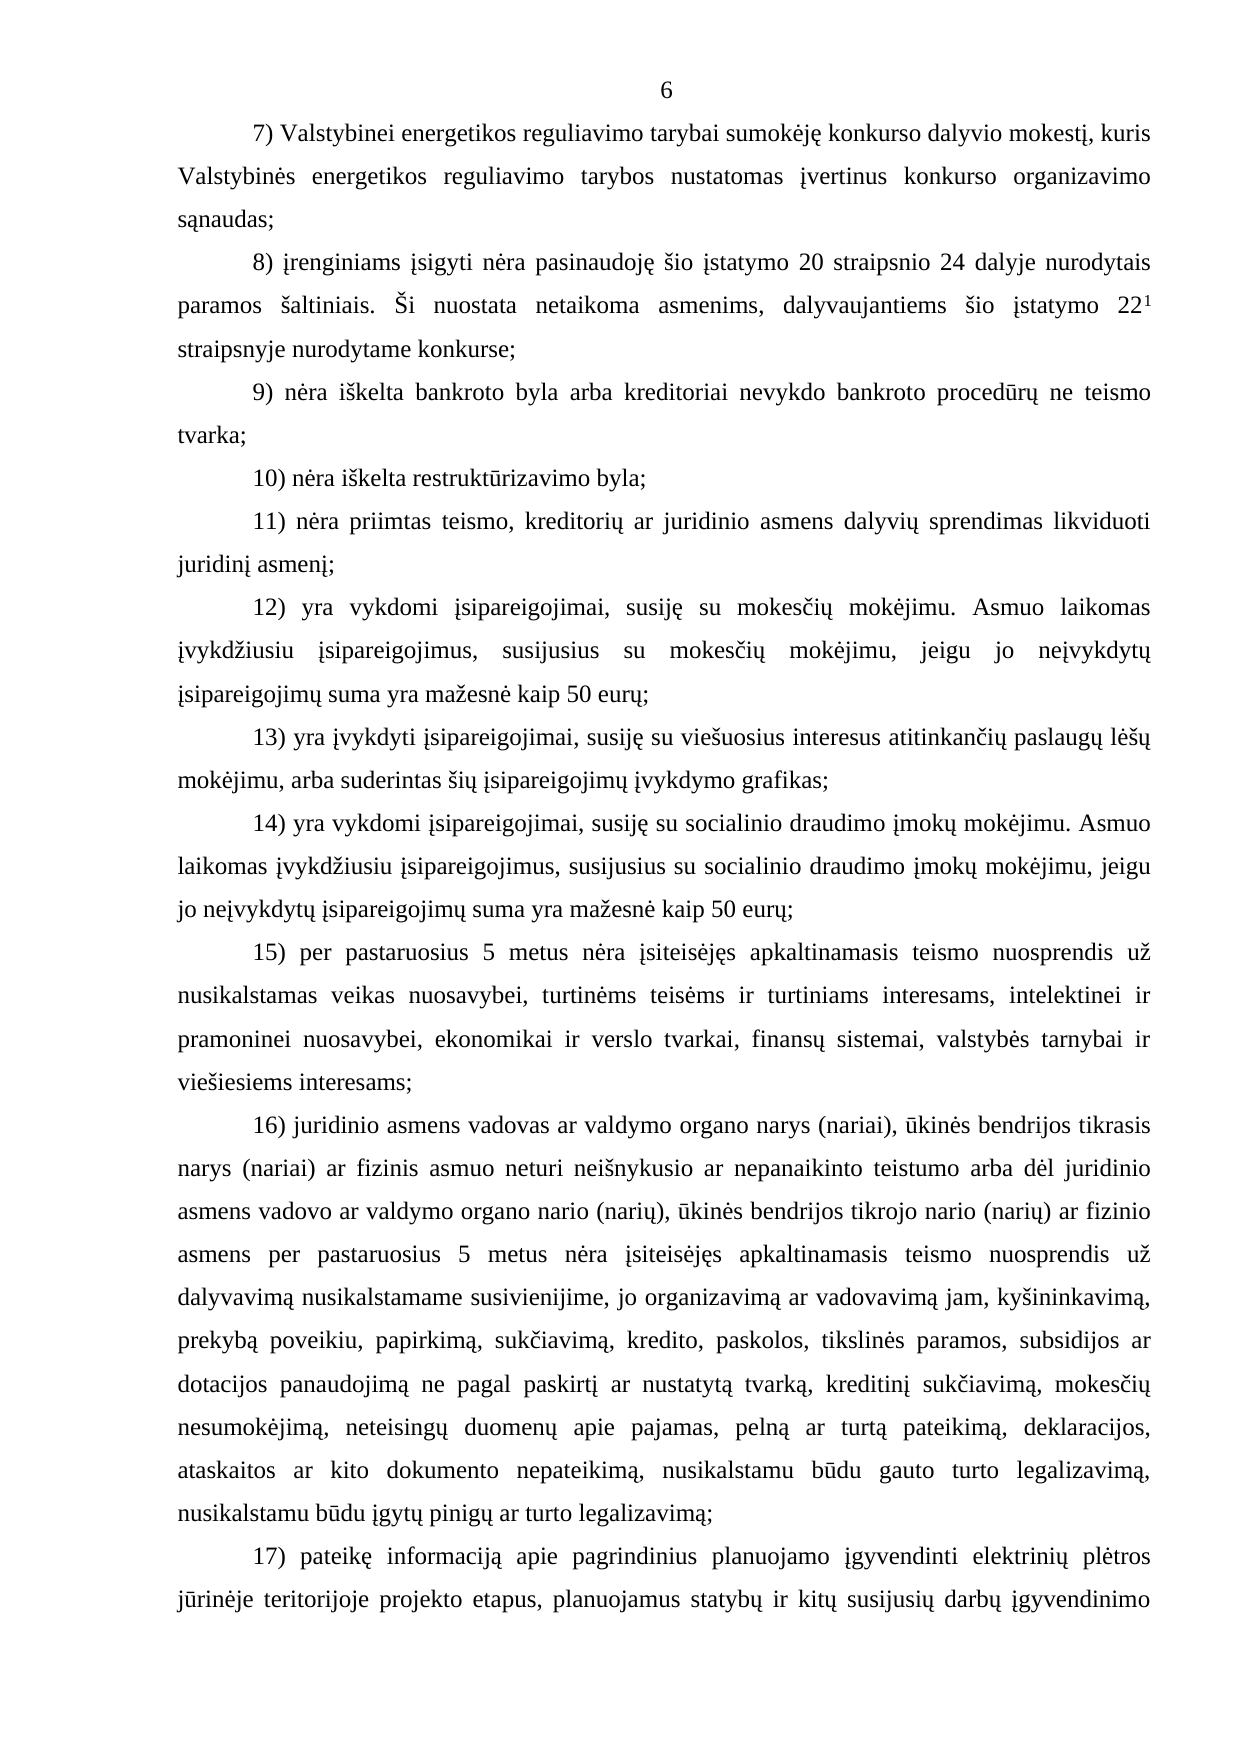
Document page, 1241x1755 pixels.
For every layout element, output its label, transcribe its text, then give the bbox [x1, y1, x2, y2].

text 13) yra įvykdyti įsipareigojimai, susiję su viešuosius interesus atitinkančių paslaugų lėšų mokėjimu, arba suderintas šių įsipareigojimų įvykdymo grafikas; [177, 722, 1152, 794]
text 8) įrenginiams įsigyti nėra pasinaudoję šio įstatymo 20 straipsnio 24 dalyje nurodytais paramos šaltiniais. Ši nuostata netaikoma asmenims, dalyvaujantiems šio įstatymo 221 straipsnyje nurodytame konkurse; [177, 247, 1152, 362]
text 15) per pastaruosius 5 metus nėra įsiteisėjęs apkaltinamasis teismo nuosprendis už nusikalstamas veikas nuosavybei, turtinėms teisėms ir turtiniams interesams, intelektinei ir pramoninei nuosavybei, ekonomikai ir verslo tvarkai, finansų sistemai, valstybės tarnybai ir viešiesiems interesams; [177, 937, 1152, 1096]
text 10) nėra iškelta restruktūrizavimo byla; [177, 463, 1152, 492]
text 7) Valstybinei energetikos reguliavimo tarybai sumokėję konkurso dalyvio mokestį, kuris Valstybinės energetikos reguliavimo tarybos nustatomas įvertinus konkurso organizavimo sąnaudas; [177, 118, 1152, 233]
text 17) pateikę informaciją apie pagrindinius planuojamo įgyvendinti elektrinių plėtros jūrinėje teritorijoje projekto etapus, planuojamus statybų ir kitų susijusių darbų įgyvendinimo [177, 1541, 1152, 1613]
text 16) juridinio asmens vadovas ar valdymo organo narys (nariai), ūkinės bendrijos tikrasis narys (nariai) ar fizinis asmuo neturi neišnykusio ar nepanaikinto teistumo arba dėl juridinio asmens vadovo ar valdymo organo nario (narių), ūkinės bendrijos tikrojo nario (narių) ar fizinio asmens per pastaruosius 5 metus nėra įsiteisėjęs apkaltinamasis teismo nuosprendis už dalyvavimą nusikalstamame susivienijime, jo organizavimą ar vadovavimą jam, kyšininkavimą, prekybą poveikiu, papirkimą, sukčiavimą, kredito, paskolos, tikslinės paramos, subsidijos ar dotacijos panaudojimą ne pagal paskirtį ar nustatytą tvarką, kreditinį sukčiavimą, mokesčių nesumokėjimą, neteisingų duomenų apie pajamas, pelną ar turtą pateikimą, deklaracijos, ataskaitos ar kito dokumento nepateikimą, nusikalstamu būdu gauto turto legalizavimą, nusikalstamu būdu įgytų pinigų ar turto legalizavimą; [177, 1110, 1152, 1527]
text 9) nėra iškelta bankroto byla arba kreditoriai nevykdo bankroto procedūrų ne teismo tvarka; [177, 377, 1152, 449]
text 11) nėra priimtas teismo, kreditorių ar juridinio asmens dalyvių sprendimas likviduoti juridinį asmenį; [177, 506, 1152, 578]
text 14) yra vykdomi įsipareigojimai, susiję su socialinio draudimo įmokų mokėjimu. Asmuo laikomas įvykdžiusiu įsipareigojimus, susijusius su socialinio draudimo įmokų mokėjimu, jeigu jo neįvykdytų įsipareigojimų suma yra mažesnė kaip 50 eurų; [177, 808, 1152, 923]
text 12) yra vykdomi įsipareigojimai, susiję su mokesčių mokėjimu. Asmuo laikomas įvykdžiusiu įsipareigojimus, susijusius su mokesčių mokėjimu, jeigu jo neįvykdytų įsipareigojimų suma yra mažesnė kaip 50 eurų; [177, 592, 1152, 707]
